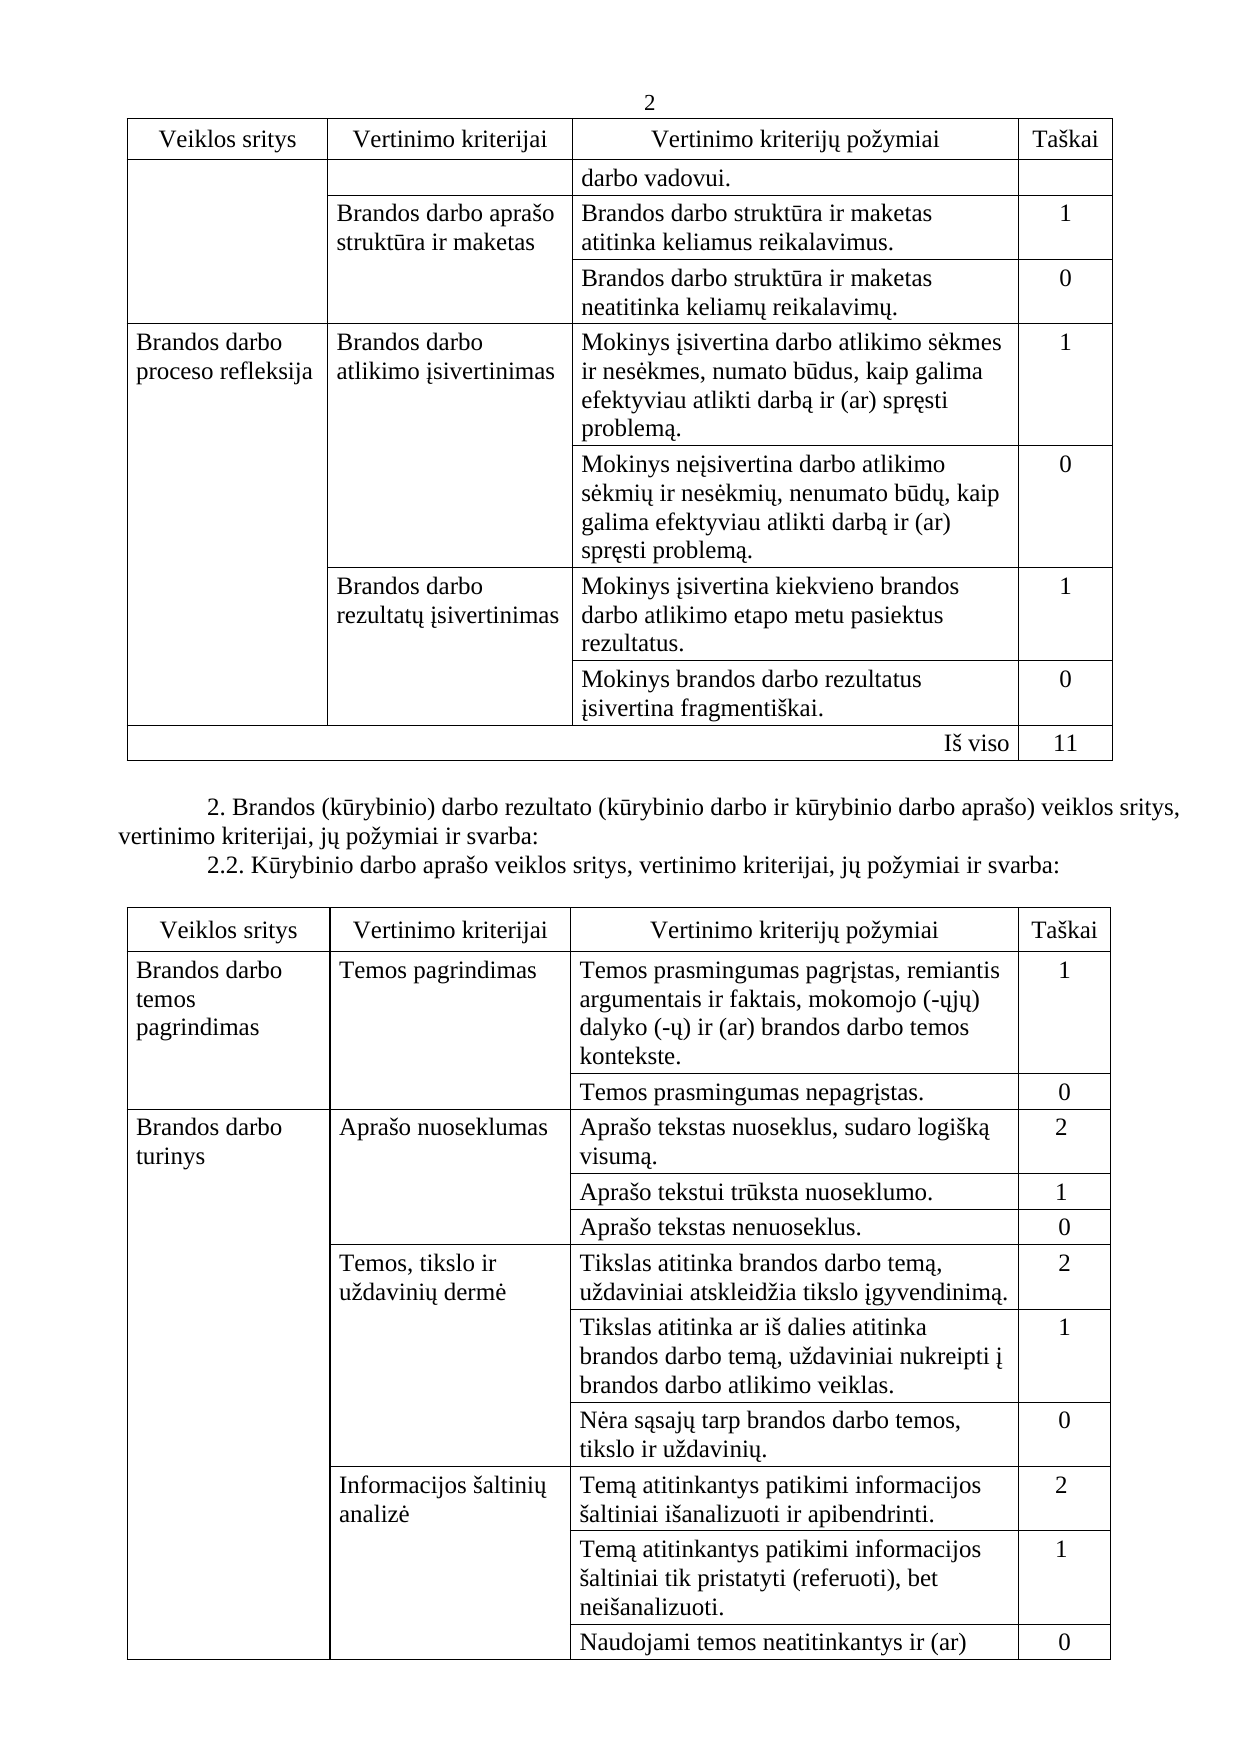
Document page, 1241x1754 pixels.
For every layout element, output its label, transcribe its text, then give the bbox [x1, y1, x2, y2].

table_cell Temą atitinkantys patikimi informacijos šaltiniai išanalizuoti ir apibendrinti. [571, 1467, 1018, 1530]
table_cell 1 [1019, 568, 1112, 660]
table_cell 2 [1019, 1110, 1110, 1173]
table_cell Aprašo nuoseklumas [331, 1110, 570, 1244]
table_cell 2 [1019, 1467, 1110, 1530]
table_cell [328, 160, 572, 194]
table_cell Temos pagrindimas [331, 952, 570, 1108]
table_cell 1 [1019, 952, 1110, 1073]
table_cell 1 [1019, 1174, 1110, 1208]
table_cell Brandos darbo rezultatų įsivertinimas [328, 568, 572, 724]
table_cell 1 [1019, 1310, 1110, 1402]
table_cell 1 [1019, 196, 1112, 259]
table_cell Nėra sąsajų tarp brandos darbo temos, tikslo ir uždavinių. [571, 1403, 1018, 1466]
table_cell [1019, 160, 1112, 194]
table_header Vertinimo kriterijų požymiai [573, 119, 1018, 159]
table_cell Brandos darbo temos pagrindimas [128, 952, 329, 1108]
table_cell Temos prasmingumas nepagrįstas. [571, 1074, 1018, 1108]
table_header Vertinimo kriterijai [328, 119, 572, 159]
table_cell Temos, tikslo ir uždavinių dermė [331, 1245, 570, 1466]
table_cell Brandos darbo proceso refleksija [128, 324, 327, 724]
table_cell 0 [1019, 1403, 1110, 1466]
table_cell Mokinys įsivertina kiekvieno brandos darbo atlikimo etapo metu pasiektus rezultatus. [573, 568, 1018, 660]
text 2. Brandos (kūrybinio) darbo rezultato (kūrybinio darbo ir kūrybinio darbo aprašo) veiklos sritys, vertinimo kriterijai, jų požymiai ir svarba: [118, 792, 1181, 850]
table_cell Aprašo tekstui trūksta nuoseklumo. [571, 1174, 1018, 1208]
table_cell Aprašo tekstas nuoseklus, sudaro logišką visumą. [571, 1110, 1018, 1173]
table_cell 1 [1019, 1531, 1110, 1623]
table_cell Brandos darbo turinys [128, 1110, 329, 1659]
table_cell darbo vadovui. [573, 160, 1018, 194]
table_header Vertinimo kriterijų požymiai [571, 908, 1018, 951]
table_cell 0 [1019, 661, 1112, 724]
table_cell Tikslas atitinka brandos darbo temą, uždaviniai atskleidžia tikslo įgyvendinimą. [571, 1245, 1018, 1308]
table_cell 0 [1019, 1074, 1110, 1108]
table_header Veiklos sritys [128, 908, 329, 951]
table_cell Aprašo tekstas nenuoseklus. [571, 1210, 1018, 1244]
table_cell Iš viso [128, 726, 1018, 760]
table_cell Tikslas atitinka ar iš dalies atitinka brandos darbo temą, uždaviniai nukreipti į brandos darbo atlikimo veiklas. [571, 1310, 1018, 1402]
table_cell Mokinys neįsivertina darbo atlikimo sėkmių ir nesėkmių, nenumato būdų, kaip galima efektyviau atlikti darbą ir (ar) spręsti problemą. [573, 446, 1018, 567]
table_cell 0 [1019, 260, 1112, 323]
table_cell Brandos darbo atlikimo įsivertinimas [328, 324, 572, 567]
table_cell Temos prasmingumas pagrįstas, remiantis argumentais ir faktais, mokomojo (-ųjų) dalyko (-ų) ir (ar) brandos darbo temos kontekste. [571, 952, 1018, 1073]
table_cell Brandos darbo struktūra ir maketas neatitinka keliamų reikalavimų. [573, 260, 1018, 323]
table_cell Naudojami temos neatitinkantys ir (ar) [571, 1625, 1018, 1659]
table_cell 0 [1019, 1625, 1110, 1659]
table_header Veiklos sritys [128, 119, 327, 159]
table_cell Brandos darbo aprašo struktūra ir maketas [328, 196, 572, 323]
table_cell 1 [1019, 324, 1112, 445]
table_cell Temą atitinkantys patikimi informacijos šaltiniai tik pristatyti (referuoti), bet neišanalizuoti. [571, 1531, 1018, 1623]
table_header Vertinimo kriterijai [331, 908, 570, 951]
table_cell 2 [1019, 1245, 1110, 1308]
table_header Taškai [1019, 908, 1110, 951]
table_cell Mokinys įsivertina darbo atlikimo sėkmes ir nesėkmes, numato būdus, kaip galima efektyviau atlikti darbą ir (ar) spręsti problemą. [573, 324, 1018, 445]
table_cell 0 [1019, 1210, 1110, 1244]
table_cell 0 [1019, 446, 1112, 567]
table_cell Brandos darbo struktūra ir maketas atitinka keliamus reikalavimus. [573, 196, 1018, 259]
table_cell [128, 160, 327, 323]
table_cell 11 [1019, 726, 1112, 760]
table_cell Informacijos šaltinių analizė [331, 1467, 570, 1659]
table_header Taškai [1019, 119, 1112, 159]
text 2.2. Kūrybinio darbo aprašo veiklos sritys, vertinimo kriterijai, jų požymiai ir svarba: [118, 850, 1181, 878]
table_cell Mokinys brandos darbo rezultatus įsivertina fragmentiškai. [573, 661, 1018, 724]
